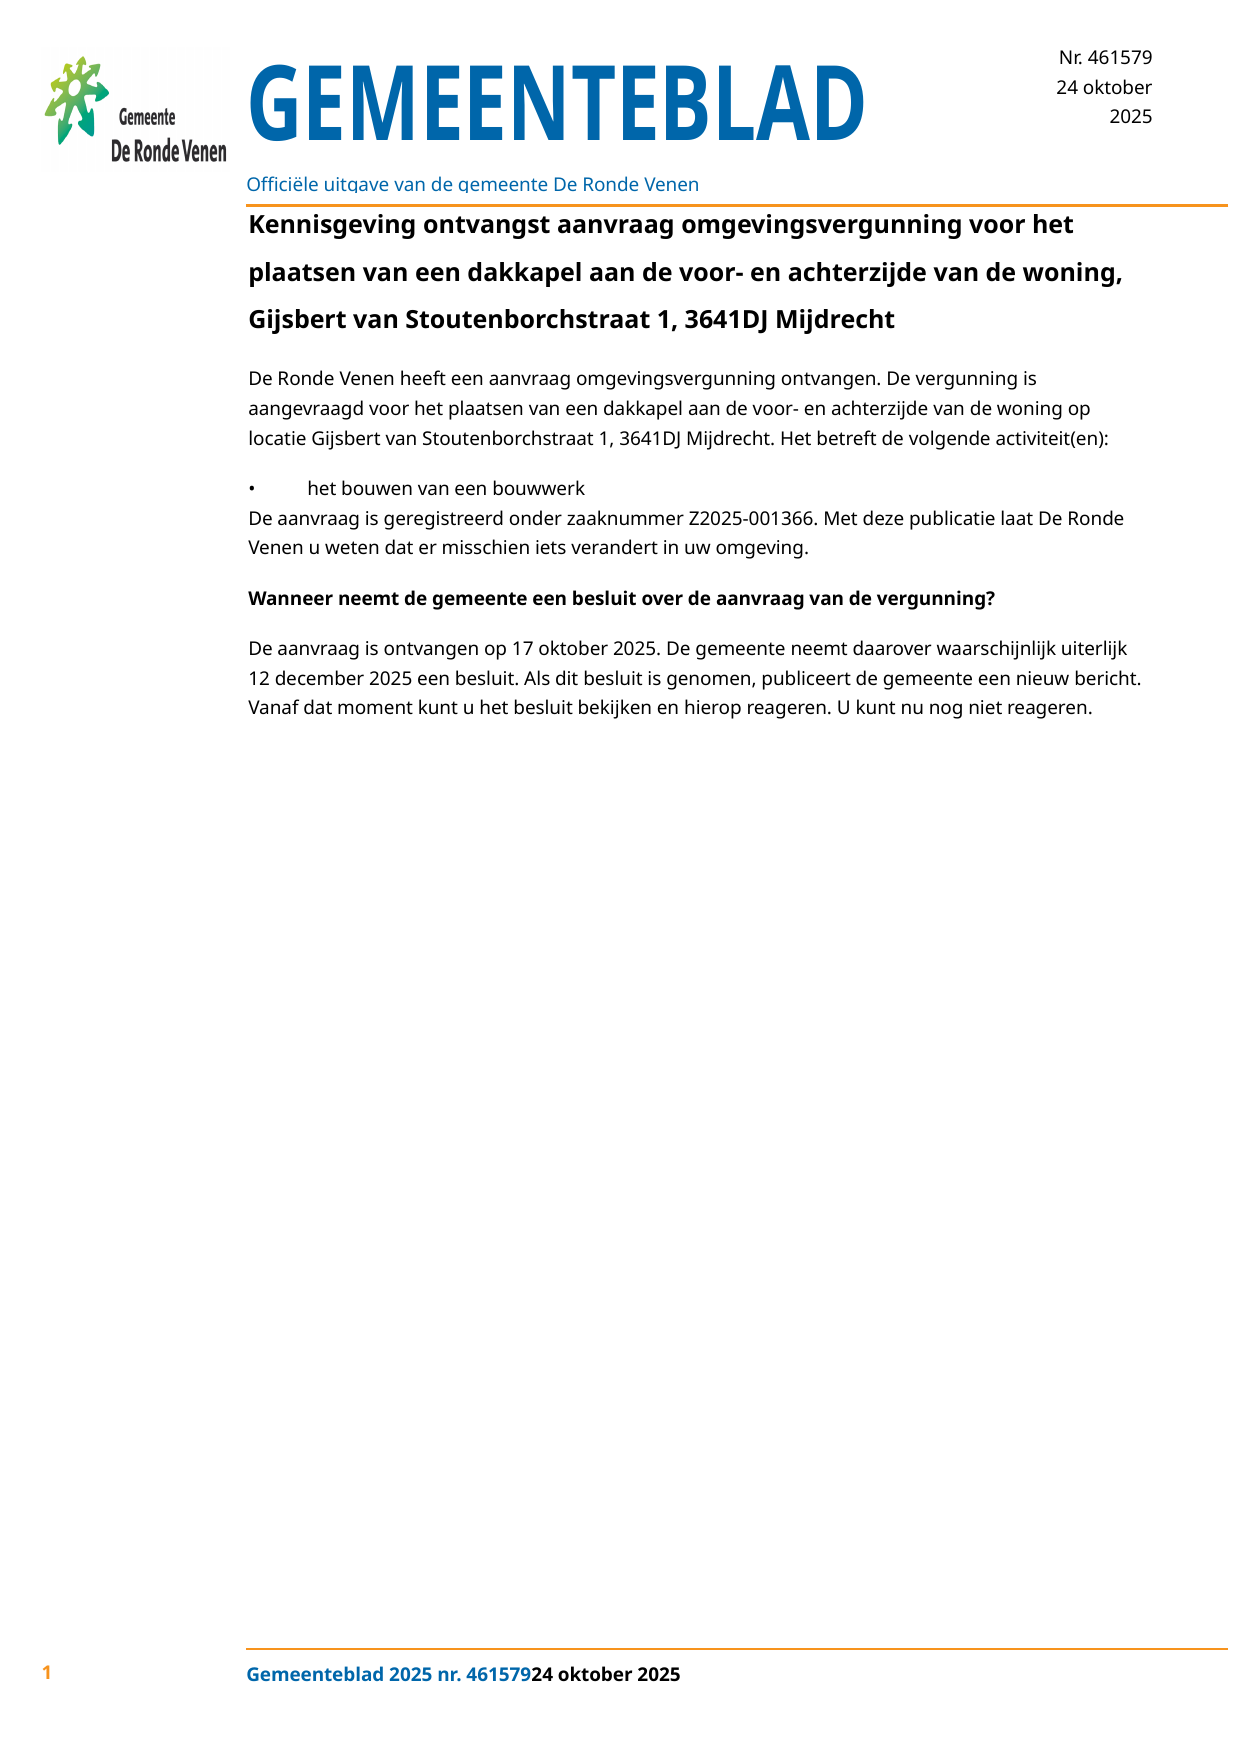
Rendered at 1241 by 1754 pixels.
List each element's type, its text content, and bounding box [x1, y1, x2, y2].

text De aanvraag is ontvangen op 17 oktober 2025. De gemeente neemt daarover waarschijnlijk uiterlijk 12 december 2025 een besluit. Als dit besluit is genomen, publiceert de gemeente een nieuw bericht. Vanaf dat moment kunt u het besluit bekijken en hierop reageren. U kunt nu nog niet reageren. [248, 635, 1152, 720]
text Kennisgeving ontvangst aanvraag omgevingsvergunning voor het plaatsen van een dakkapel aan de voor- en achterzijde van de woning, Gijsbert van Stoutenborchstraat 1, 3641DJ Mijdrecht [248, 207, 1152, 336]
text De Ronde Venen heeft een aanvraag omgevingsvergunning ontvangen. De vergunning is aangevraagd voor het plaatsen van een dakkapel aan de voor- en achterzijde van de woning op locatie Gijsbert van Stoutenborchstraat 1, 3641DJ Mijdrecht. Het betreft de volgende activiteit(en): [248, 366, 1152, 450]
list het bouwen van een bouwwerk [248, 475, 1152, 501]
picture [41, 47, 231, 172]
text De aanvraag is geregistreerd onder zaaknummer Z2025-001366. Met deze publicatie laat De Ronde Venen u weten dat er misschien iets verandert in uw omgeving. [248, 505, 1152, 560]
text Wanneer neemt de gemeente een besluit over de aanvraag van de vergunning? [248, 585, 1152, 610]
